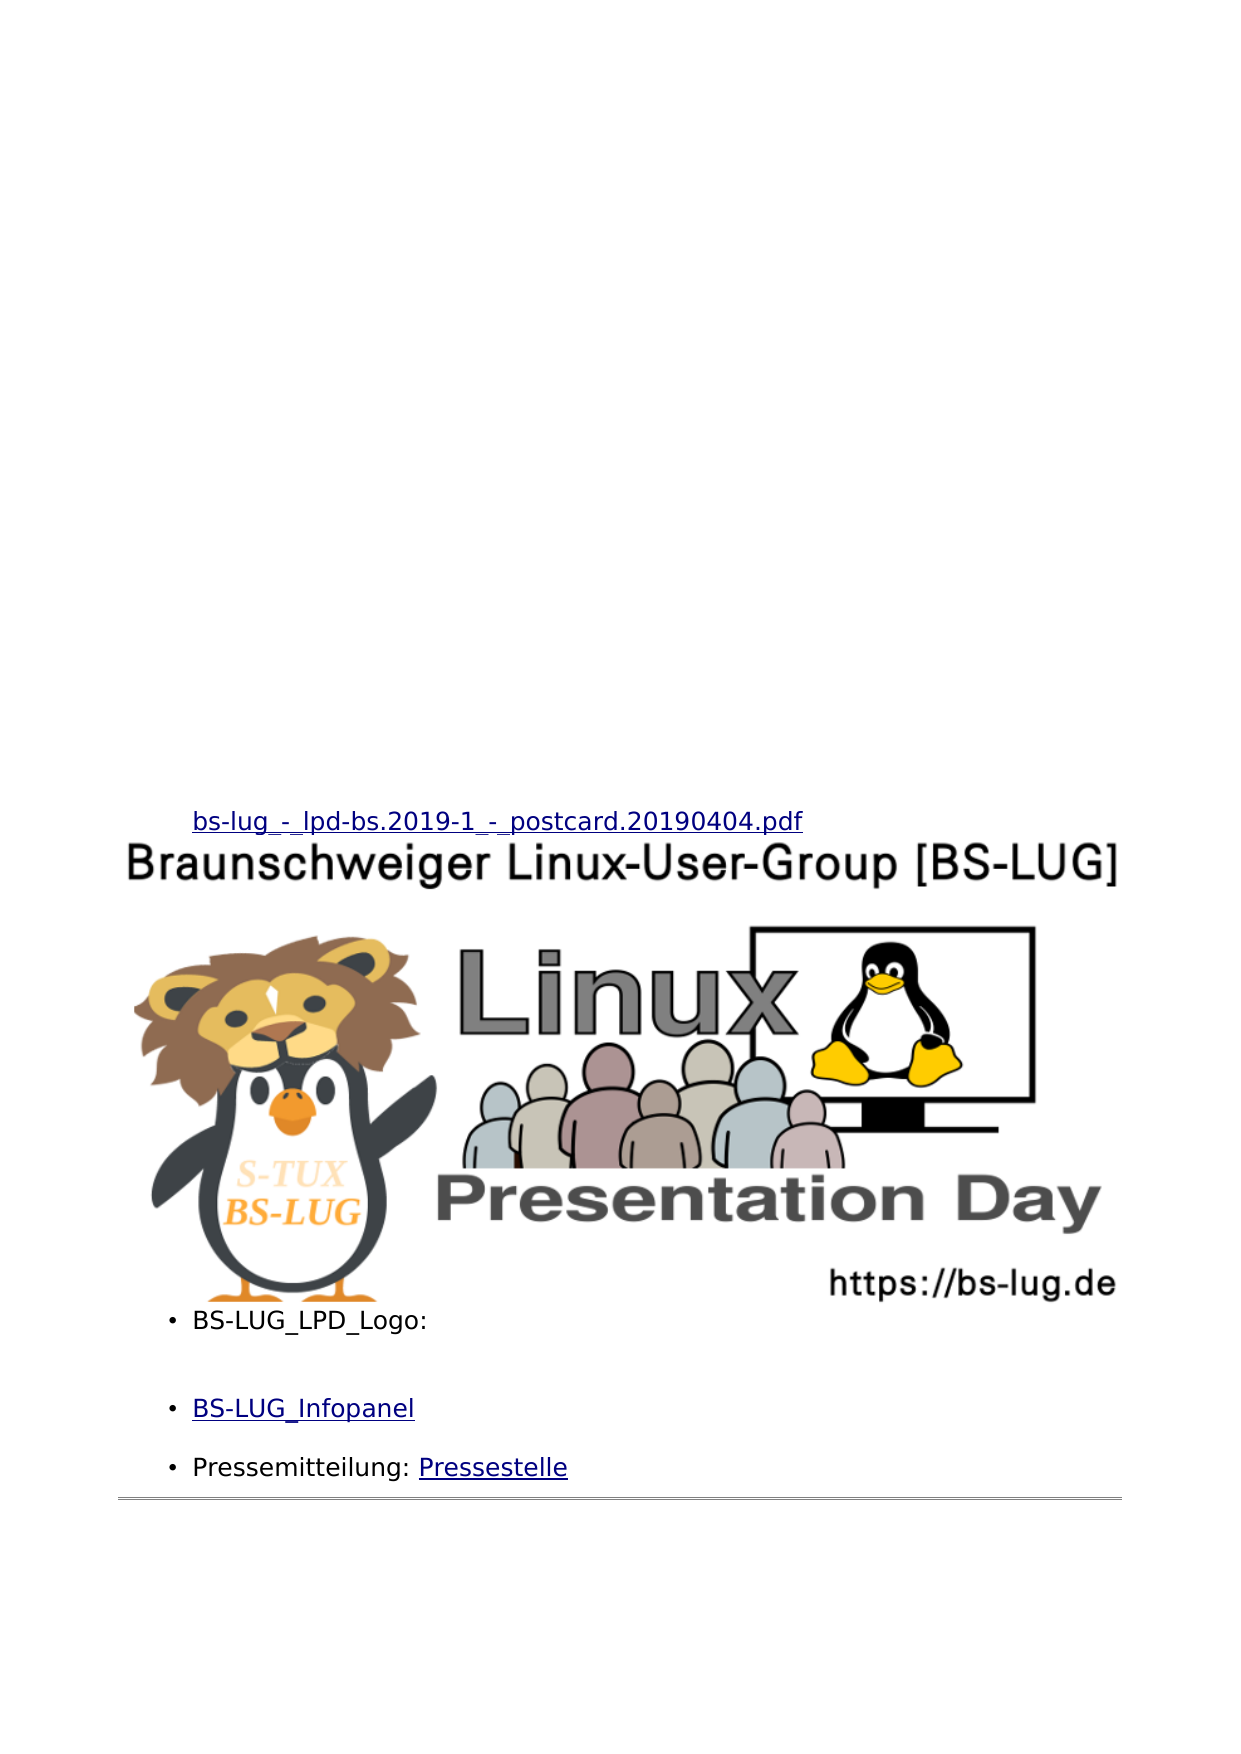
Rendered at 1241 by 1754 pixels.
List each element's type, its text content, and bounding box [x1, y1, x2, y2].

list Pressemitteilung: Pressestelle [177, 1453, 1122, 1482]
picture [118, 835, 1123, 1307]
list BS-LUG_LPD_Logo: [177, 1307, 1122, 1336]
list bs-lug_-_lpd-bs.2019-1_-_postcard.20190404.pdf [177, 118, 1122, 835]
list BS-LUG_Infopanel [177, 1395, 1122, 1424]
